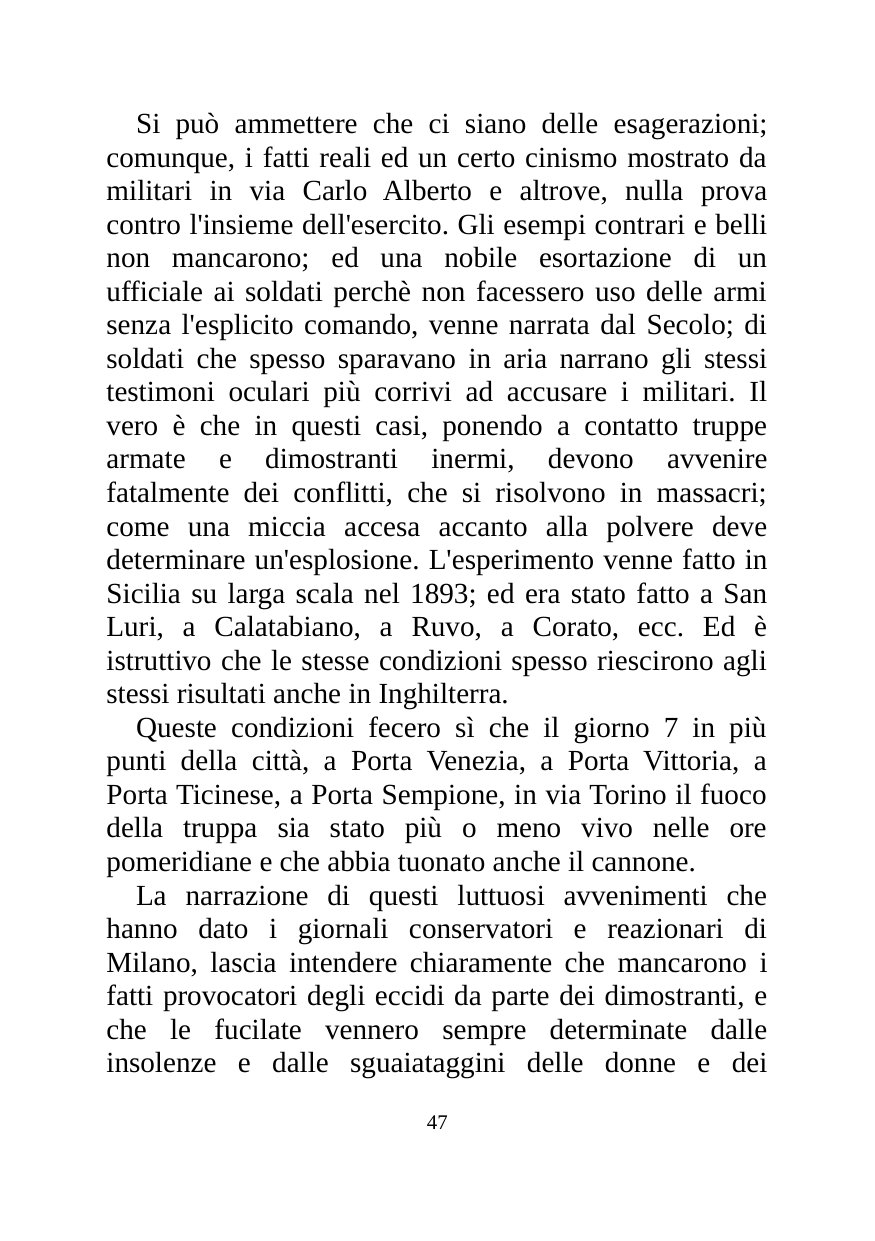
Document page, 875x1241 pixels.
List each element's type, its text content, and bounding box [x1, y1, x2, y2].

text Si può ammettere che ci siano delle esagerazioni; comunque, i fatti reali ed un certo cinismo mostrato da militari in via Carlo Alberto e altrove, nulla prova contro l'insieme dell'esercito. Gli esempi contrari e belli non mancarono; ed una nobile esortazione di un ufficiale ai soldati perchè non facessero uso delle armi senza l'esplicito comando, venne narrata dal Secolo; di soldati che spesso sparavano in aria narrano gli stessi testimoni oculari più corrivi ad accusare i militari. Il vero è che in questi casi, ponendo a contatto truppe armate e dimostranti inermi, devono avvenire fatalmente dei conflitti, che si risolvono in massacri; come una miccia accesa accanto alla polvere deve determinare un'esplosione. L'esperimento venne fatto in Sicilia su larga scala nel 1893; ed era stato fatto a San Luri, a Calatabiano, a Ruvo, a Corato, ecc. Ed è istruttivo che le stesse condizioni spesso riescirono agli stessi risultati anche in Inghilterra. [106, 106, 768, 710]
text La narrazione di questi luttuosi avvenimenti che hanno dato i giornali conservatori e reazionari di Milano, lascia intendere chiaramente che mancarono i fatti provocatori degli eccidi da parte dei dimostranti, e che le fucilate vennero sempre determinate dalle insolenze e dalle sguaiataggini delle donne e dei [106, 878, 768, 1079]
text Queste condizioni fecero sì che il giorno 7 in più punti della città, a Porta Venezia, a Porta Vittoria, a Porta Ticinese, a Porta Sempione, in via Torino il fuoco della truppa sia stato più o meno vivo nelle ore pomeridiane e che abbia tuonato anche il cannone. [106, 710, 768, 878]
